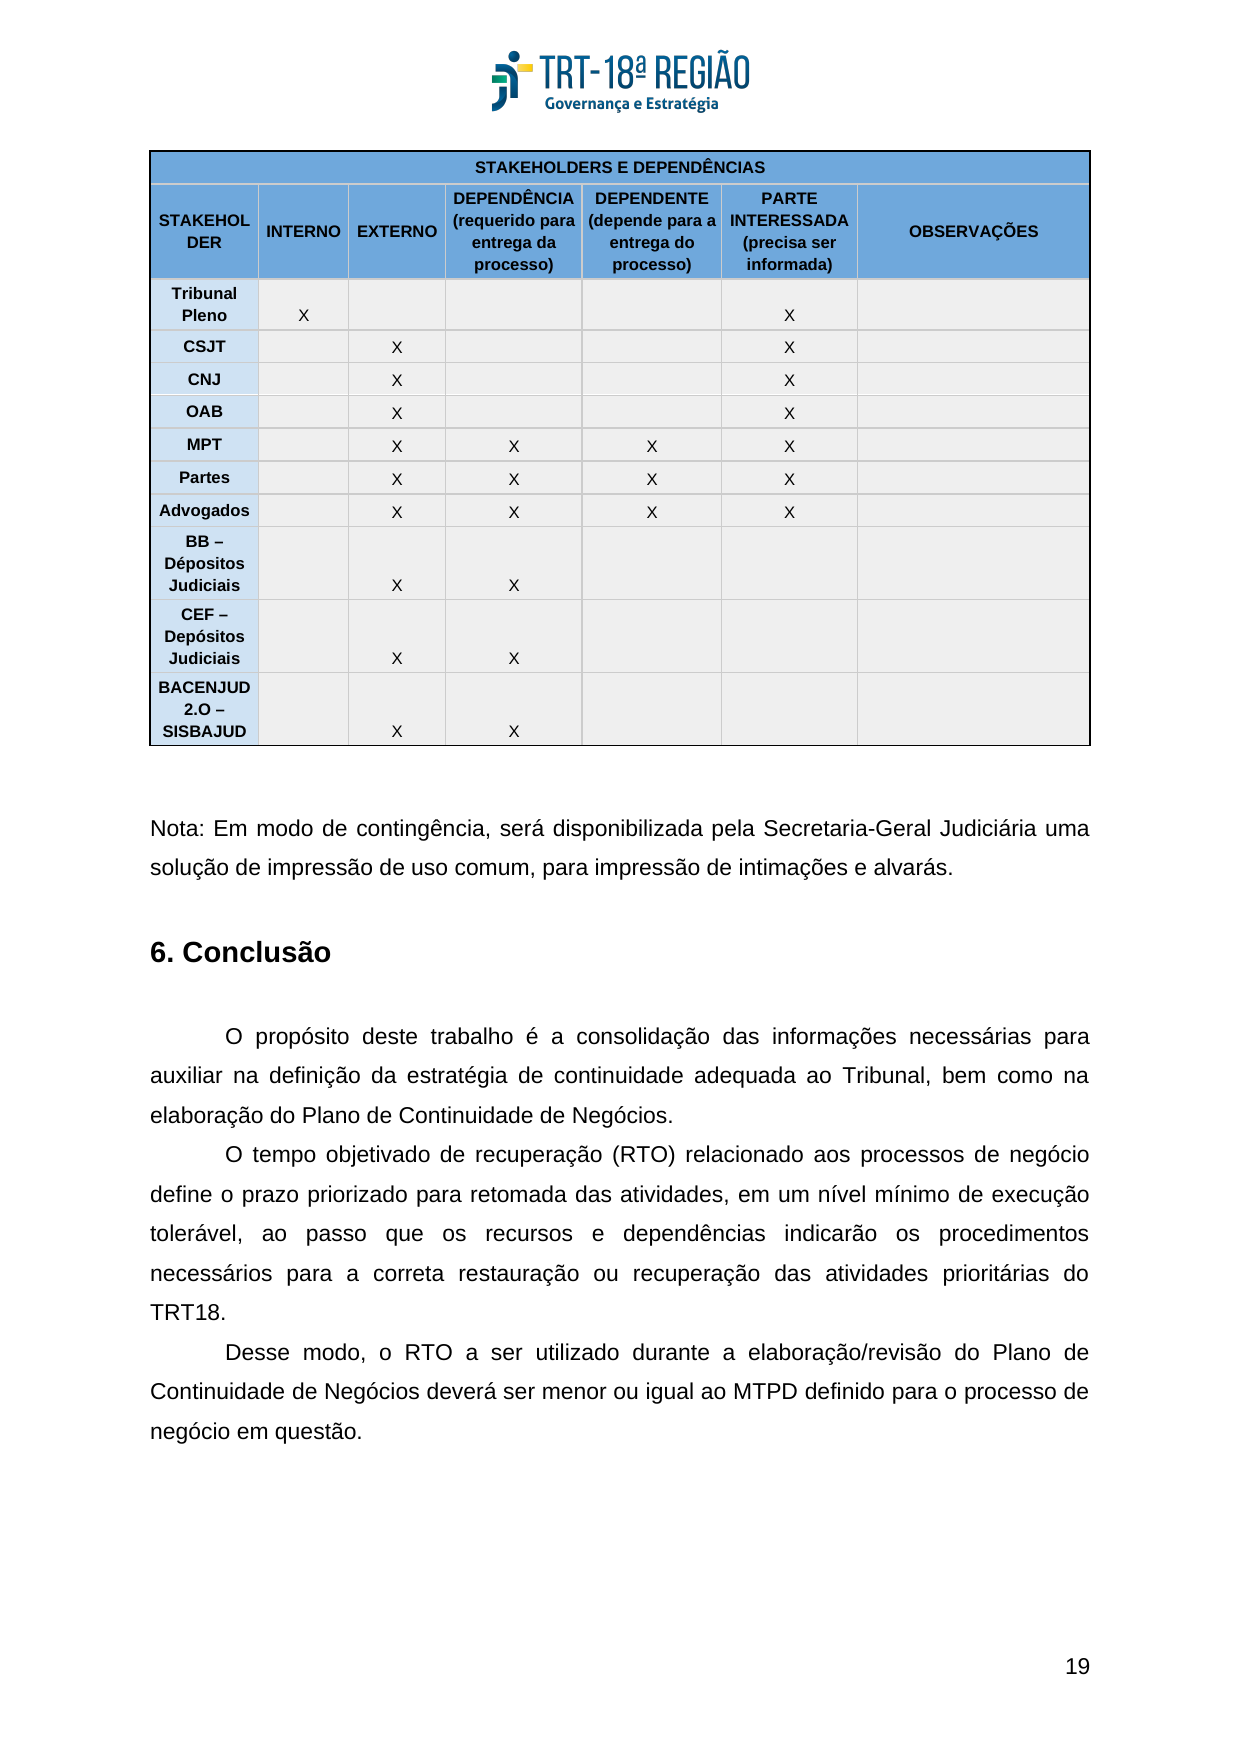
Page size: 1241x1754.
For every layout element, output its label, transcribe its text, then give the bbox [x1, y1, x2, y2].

table_cell X [722, 396, 857, 427]
table_cell X [349, 331, 445, 362]
picture [487, 47, 753, 116]
table_cell [259, 600, 348, 672]
table_cell [858, 429, 1089, 460]
table_cell [259, 429, 348, 460]
table_cell [722, 527, 857, 599]
text Nota: Em modo de contingência, será disponibilizada pela Secretaria-Geral Judiciária uma solução de impressão de uso comum, para impressão de intimações e alvarás. [150, 814, 1090, 880]
table_cell X [722, 495, 857, 526]
table_cell [722, 673, 857, 745]
table_cell X [583, 462, 721, 493]
table_cell INTERNO [259, 185, 348, 278]
table_cell [259, 495, 348, 526]
table_cell X [722, 429, 857, 460]
table_cell X [722, 280, 857, 329]
table_cell X [349, 527, 445, 599]
table_cell [583, 396, 721, 427]
table_cell [583, 673, 721, 745]
table_cell X [259, 280, 348, 329]
table_cell X [446, 429, 581, 460]
table_cell X [722, 462, 857, 493]
table_cell PARTE INTERESSADA (precisa ser informada) [722, 185, 857, 278]
table_cell [259, 527, 348, 599]
text O propósito deste trabalho é a consolidação das informações necessárias para auxiliar na definição da estratégia de continuidade adequada ao Tribunal, bem como na elaboração do Plano de Continuidade de Negócios. [150, 1023, 1090, 1128]
table_cell CNJ [151, 363, 258, 394]
table_cell [446, 396, 581, 427]
table_cell [858, 462, 1089, 493]
table_cell [446, 280, 581, 329]
table_cell X [446, 462, 581, 493]
table_cell [259, 462, 348, 493]
table_cell X [349, 396, 445, 427]
table_cell Tribunal Pleno [151, 280, 258, 329]
table_cell [858, 495, 1089, 526]
table_cell [446, 363, 581, 394]
table_cell BB – Dépositos Judiciais [151, 527, 258, 599]
table_cell Partes [151, 462, 258, 493]
table_cell [722, 600, 857, 672]
table_cell MPT [151, 429, 258, 460]
table_cell [446, 331, 581, 362]
table_header STAKEHOLDERS E DEPENDÊNCIAS [151, 152, 1089, 183]
table_cell [259, 673, 348, 745]
table_cell [259, 363, 348, 394]
table_cell X [446, 495, 581, 526]
table_cell [858, 673, 1089, 745]
table_cell [583, 527, 721, 599]
table_cell X [349, 462, 445, 493]
table_cell DEPENDENTE (depende para a entrega do processo) [583, 185, 721, 278]
table_cell X [722, 331, 857, 362]
table_cell [349, 280, 445, 329]
table_cell X [349, 363, 445, 394]
table_cell X [583, 429, 721, 460]
table_cell [583, 363, 721, 394]
table_cell [858, 396, 1089, 427]
table_cell X [349, 673, 445, 745]
table_cell X [446, 527, 581, 599]
table_cell OAB [151, 396, 258, 427]
table_cell CSJT [151, 331, 258, 362]
table_cell CEF – Depósitos Judiciais [151, 600, 258, 672]
text Desse modo, o RTO a ser utilizado durante a elaboração/revisão do Plano de Continuidade de Negócios deverá ser menor ou igual ao MTPD definido para o processo de negócio em questão. [150, 1339, 1090, 1444]
table_cell X [722, 363, 857, 394]
table_cell [583, 280, 721, 329]
table_cell X [446, 673, 581, 745]
table_cell [583, 331, 721, 362]
subtitle 6. Conclusão [150, 935, 1090, 969]
text O tempo objetivado de recuperação (RTO) relacionado aos processos de negócio define o prazo priorizado para retomada das atividades, em um nível mínimo de execução tolerável, ao passo que os recursos e dependências indicarão os procedimentos necessários para a correta restauração ou recuperação das atividades prioritárias do TRT18. [150, 1141, 1090, 1326]
table_cell [259, 331, 348, 362]
table_cell X [583, 495, 721, 526]
table_cell [858, 280, 1089, 329]
table_cell [858, 527, 1089, 599]
table_cell X [446, 600, 581, 672]
table_cell BACENJUD 2.O – SISBAJUD [151, 673, 258, 745]
table_cell X [349, 429, 445, 460]
table_cell [858, 363, 1089, 394]
table_cell X [349, 495, 445, 526]
table_cell [858, 331, 1089, 362]
table_cell EXTERNO [349, 185, 445, 278]
table_cell [583, 600, 721, 672]
table_cell Advogados [151, 495, 258, 526]
table_cell DEPENDÊNCIA (requerido para entrega da processo) [446, 185, 581, 278]
table_cell OBSERVAÇÕES [858, 185, 1089, 278]
table_cell X [349, 600, 445, 672]
table_cell [858, 600, 1089, 672]
table_cell [259, 396, 348, 427]
table_cell STAKEHOLDER [151, 185, 258, 278]
